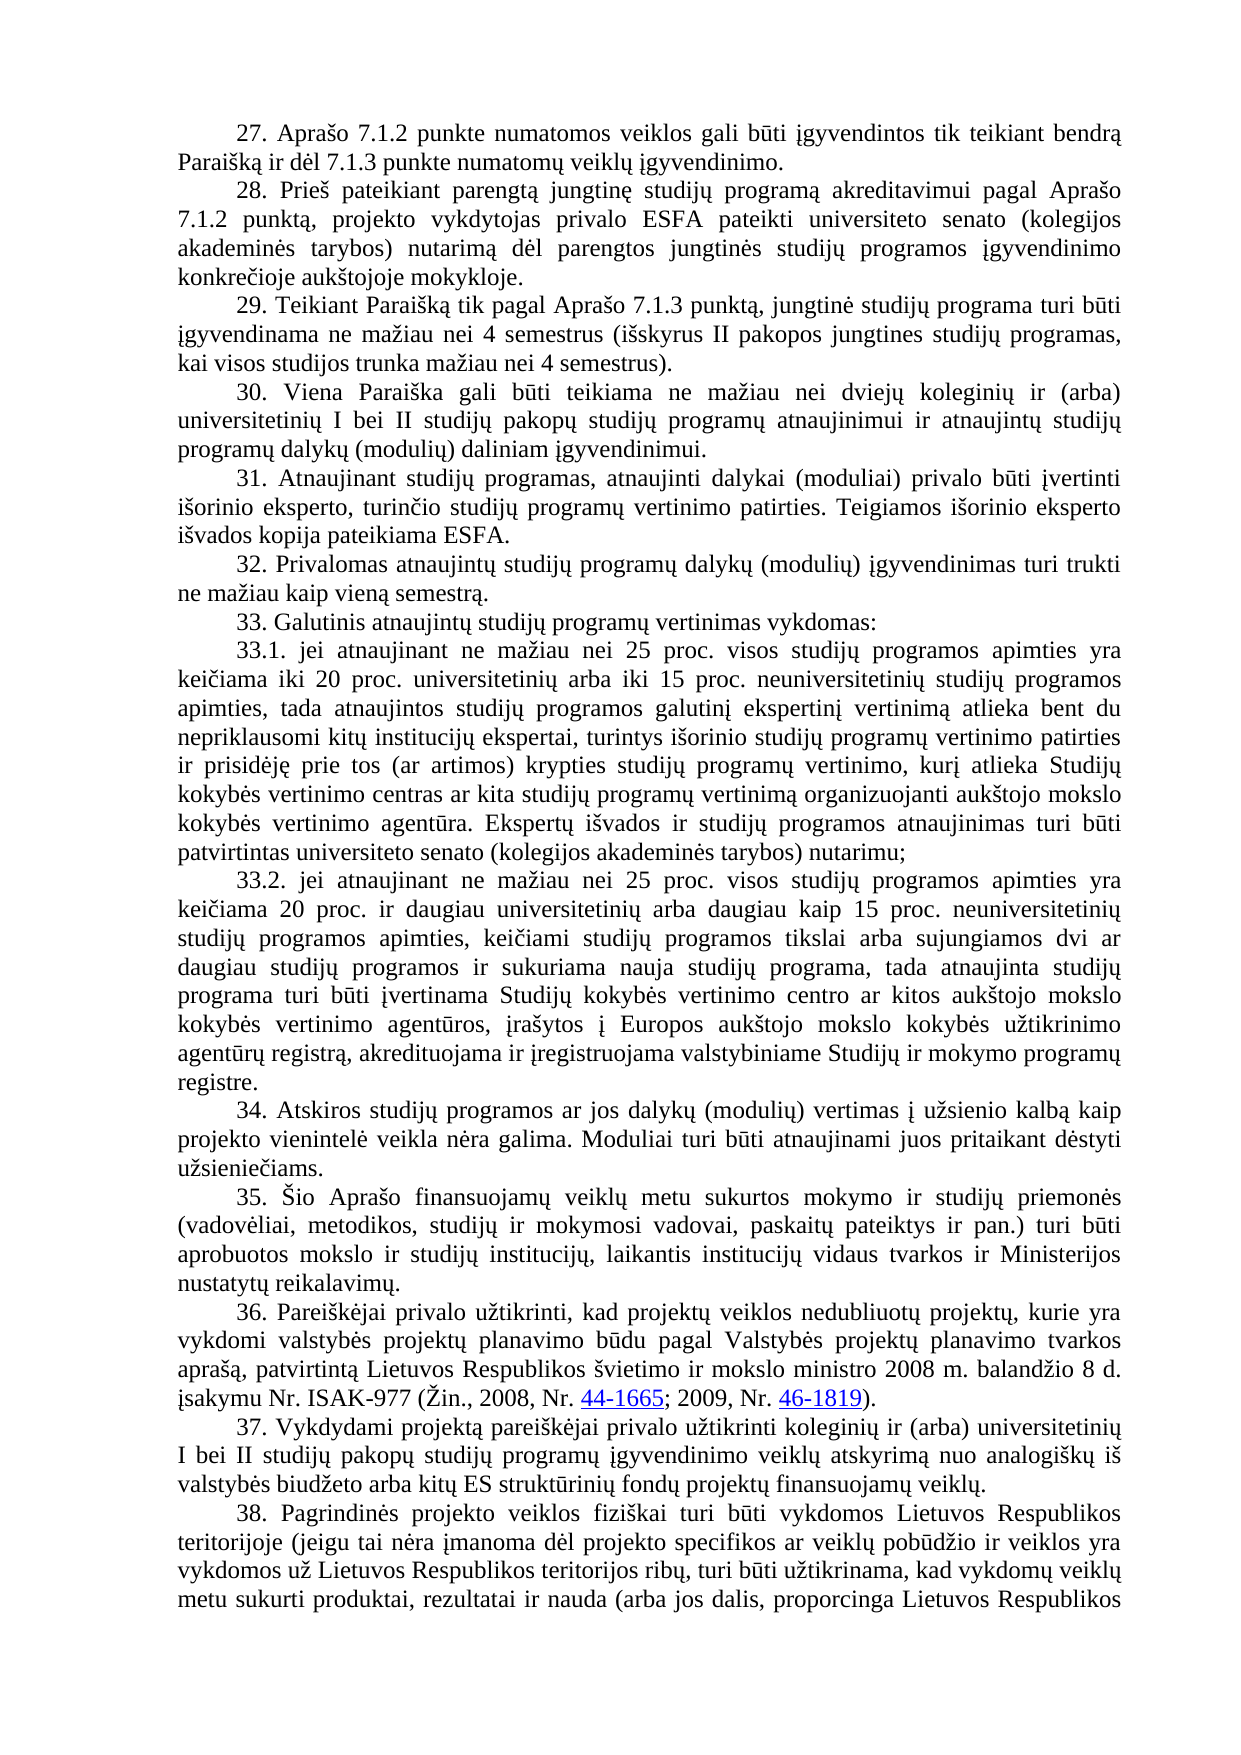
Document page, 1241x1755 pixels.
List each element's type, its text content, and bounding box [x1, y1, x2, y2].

text 29. Teikiant Paraišką tik pagal Aprašo 7.1.3 punktą, jungtinė studijų programa turi būti įgyvendinama ne mažiau nei 4 semestrus (išskyrus II pakopos jungtines studijų programas, kai visos studijos trunka mažiau nei 4 semestrus). [177, 291, 1122, 377]
text 37. Vykdydami projektą pareiškėjai privalo užtikrinti koleginių ir (arba) universitetinių I bei II studijų pakopų studijų programų įgyvendinimo veiklų atskyrimą nuo analogiškų iš valstybės biudžeto arba kitų ES struktūrinių fondų projektų finansuojamų veiklų. [177, 1412, 1122, 1498]
text 33.1. jei atnaujinant ne mažiau nei 25 proc. visos studijų programos apimties yra keičiama iki 20 proc. universitetinių arba iki 15 proc. neuniversitetinių studijų programos apimties, tada atnaujintos studijų programos galutinį ekspertinį vertinimą atlieka bent du nepriklausomi kitų institucijų ekspertai, turintys išorinio studijų programų vertinimo patirties ir prisidėję prie tos (ar artimos) krypties studijų programų vertinimo, kurį atlieka Studijų kokybės vertinimo centras ar kita studijų programų vertinimą organizuojanti aukštojo mokslo kokybės vertinimo agentūra. Ekspertų išvados ir studijų programos atnaujinimas turi būti patvirtintas universiteto senato (kolegijos akademinės tarybos) nutarimu; [177, 636, 1122, 866]
text 32. Privalomas atnaujintų studijų programų dalykų (modulių) įgyvendinimas turi trukti ne mažiau kaip vieną semestrą. [177, 549, 1122, 607]
text 28. Prieš pateikiant parengtą jungtinę studijų programą akreditavimui pagal Aprašo 7.1.2 punktą, projekto vykdytojas privalo ESFA pateikti universiteto senato (kolegijos akademinės tarybos) nutarimą dėl parengtos jungtinės studijų programos įgyvendinimo konkrečioje aukštojoje mokykloje. [177, 176, 1122, 291]
text 38. Pagrindinės projekto veiklos fiziškai turi būti vykdomos Lietuvos Respublikos teritorijoje (jeigu tai nėra įmanoma dėl projekto specifikos ar veiklų pobūdžio ir veiklos yra vykdomos už Lietuvos Respublikos teritorijos ribų, turi būti užtikrinama, kad vykdomų veiklų metu sukurti produktai, rezultatai ir nauda (arba jos dalis, proporcinga Lietuvos Respublikos [177, 1498, 1122, 1613]
text 34. Atskiros studijų programos ar jos dalykų (modulių) vertimas į užsienio kalbą kaip projekto vienintelė veikla nėra galima. Moduliai turi būti atnaujinami juos pritaikant dėstyti užsieniečiams. [177, 1096, 1122, 1182]
text 33.2. jei atnaujinant ne mažiau nei 25 proc. visos studijų programos apimties yra keičiama 20 proc. ir daugiau universitetinių arba daugiau kaip 15 proc. neuniversitetinių studijų programos apimties, keičiami studijų programos tikslai arba sujungiamos dvi ar daugiau studijų programos ir sukuriama nauja studijų programa, tada atnaujinta studijų programa turi būti įvertinama Studijų kokybės vertinimo centro ar kitos aukštojo mokslo kokybės vertinimo agentūros, įrašytos į Europos aukštojo mokslo kokybės užtikrinimo agentūrų registrą, akredituojama ir įregistruojama valstybiniame Studijų ir mokymo programų registre. [177, 866, 1122, 1096]
text 31. Atnaujinant studijų programas, atnaujinti dalykai (moduliai) privalo būti įvertinti išorinio eksperto, turinčio studijų programų vertinimo patirties. Teigiamos išorinio eksperto išvados kopija pateikiama ESFA. [177, 463, 1122, 549]
text 35. Šio Aprašo finansuojamų veiklų metu sukurtos mokymo ir studijų priemonės (vadovėliai, metodikos, studijų ir mokymosi vadovai, paskaitų pateiktys ir pan.) turi būti aprobuotos mokslo ir studijų institucijų, laikantis institucijų vidaus tvarkos ir Ministerijos nustatytų reikalavimų. [177, 1182, 1122, 1297]
text 36. Pareiškėjai privalo užtikrinti, kad projektų veiklos nedubliuotų projektų, kurie yra vykdomi valstybės projektų planavimo būdu pagal Valstybės projektų planavimo tvarkos aprašą, patvirtintą Lietuvos Respublikos švietimo ir mokslo ministro 2008 m. balandžio 8 d. įsakymu Nr. ISAK-977 (Žin., 2008, Nr. 44-1665; 2009, Nr. 46-1819). [177, 1297, 1122, 1412]
text 27. Aprašo 7.1.2 punkte numatomos veiklos gali būti įgyvendintos tik teikiant bendrą Paraišką ir dėl 7.1.3 punkte numatomų veiklų įgyvendinimo. [177, 118, 1122, 176]
text 30. Viena Paraiška gali būti teikiama ne mažiau nei dviejų koleginių ir (arba) universitetinių I bei II studijų pakopų studijų programų atnaujinimui ir atnaujintų studijų programų dalykų (modulių) daliniam įgyvendinimui. [177, 377, 1122, 463]
text 33. Galutinis atnaujintų studijų programų vertinimas vykdomas: [177, 607, 1122, 636]
